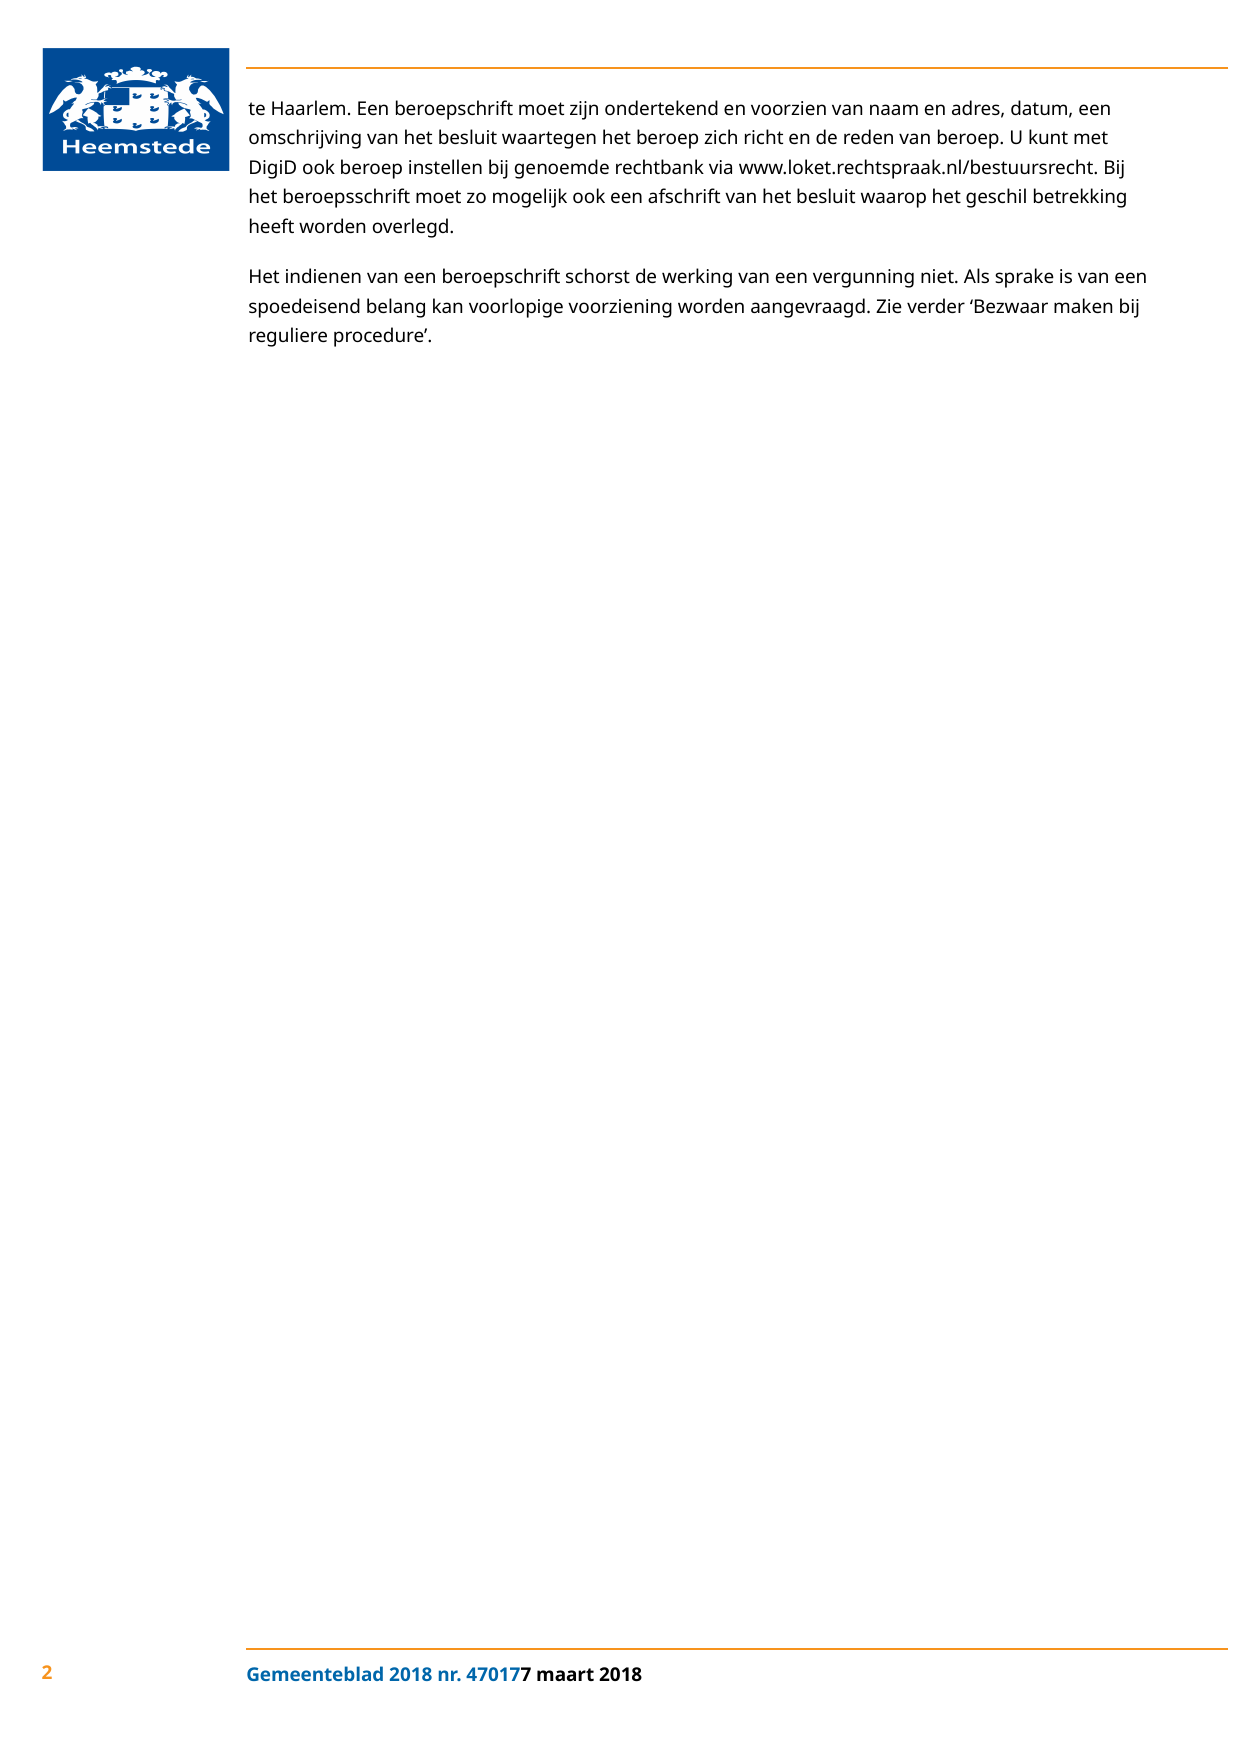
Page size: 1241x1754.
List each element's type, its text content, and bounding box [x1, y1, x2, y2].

text te Haarlem. Een beroepschrift moet zijn ondertekend en voorzien van naam en adres, datum, een omschrijving van het besluit waartegen het beroep zich richt en de reden van beroep. U kunt met DigiD ook beroep instellen bij genoemde rechtbank via www.loket.rechtspraak.nl/bestuursrecht. Bij het beroepsschrift moet zo mogelijk ook een afschrift van het besluit waarop het geschil betrekking heeft worden overlegd. [248, 95, 1152, 239]
text Het indienen van een beroepschrift schorst de werking van een vergunning niet. Als sprake is van een spoedeisend belang kan voorlopige voorziening worden aangevraagd. Zie verder ‘Bezwaar maken bij reguliere procedure’. [248, 263, 1152, 348]
picture [41, 47, 231, 172]
